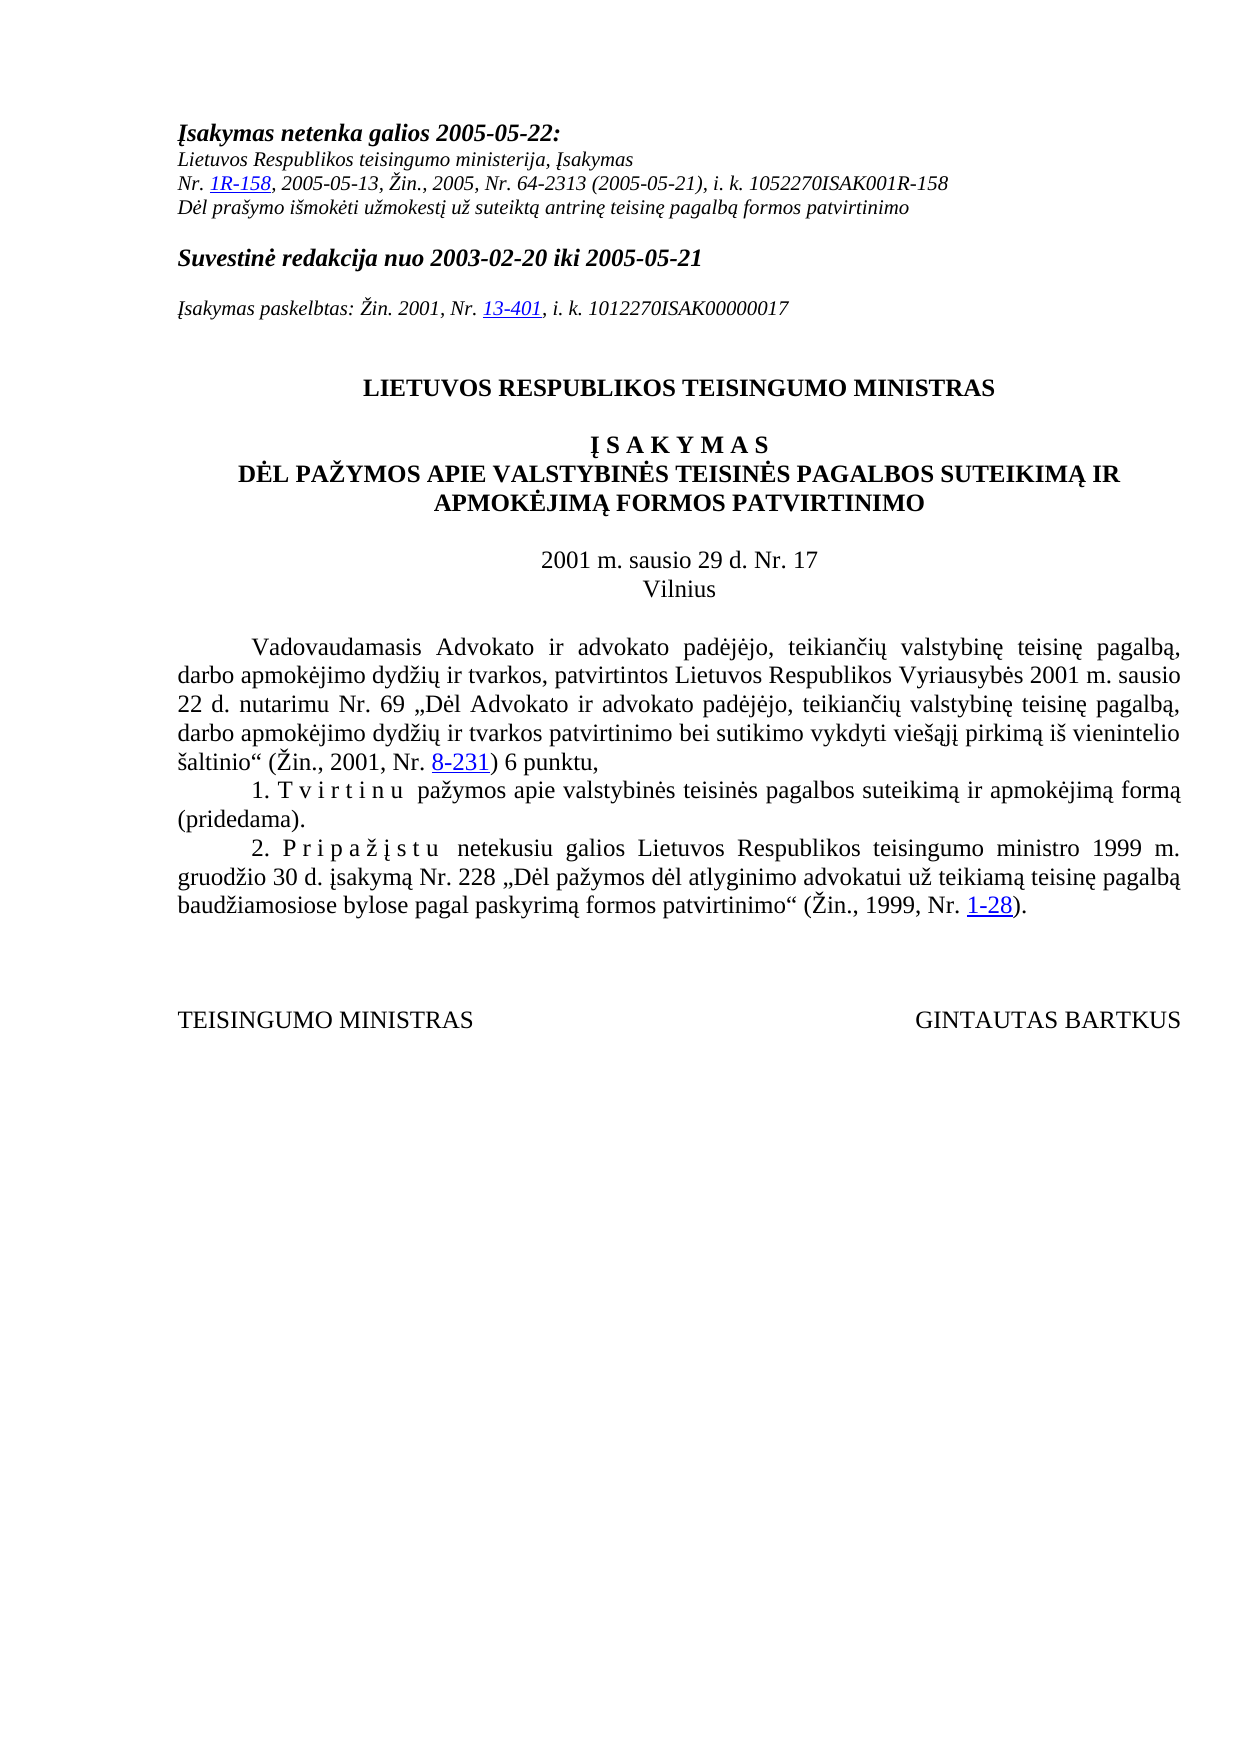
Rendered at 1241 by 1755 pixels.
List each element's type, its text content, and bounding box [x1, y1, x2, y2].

text Į S A K Y M A S [177, 430, 1181, 459]
text TEISINGUMO MINISTRAS GINTAUTAS BARTKUS [177, 1005, 1181, 1034]
text 1. Tvirtinu pažymos apie valstybinės teisinės pagalbos suteikimą ir apmokėjimą formą (pridedama). [177, 775, 1181, 833]
text Vilnius [177, 574, 1181, 603]
text Įsakymas paskelbtas: Žin. 2001, Nr. 13-401, i. k. 1012270ISAK00000017 [177, 296, 1181, 320]
text DĖL PAŽYMOS APIE VALSTYBINĖS TEISINĖS PAGALBOS SUTEIKIMĄ IR APMOKĖJIMĄ FORMOS PATVIRTINIMO [177, 459, 1181, 517]
text Suvestinė redakcija nuo 2003-02-20 iki 2005-05-21 [177, 243, 1181, 272]
text Įsakymas netenka galios 2005-05-22: [177, 118, 1181, 147]
text Vadovaudamasis Advokato ir advokato padėjėjo, teikiančių valstybinę teisinę pagalbą, darbo apmokėjimo dydžių ir tvarkos, patvirtintos Lietuvos Respublikos Vyriausybės 2001 m. sausio 22 d. nutarimu Nr. 69 „Dėl Advokato ir advokato padėjėjo, teikiančių valstybinę teisinę pagalbą, darbo apmokėjimo dydžių ir tvarkos patvirtinimo bei sutikimo vykdyti viešąjį pirkimą iš vienintelio šaltinio“ (Žin., 2001, Nr. 8-231) 6 punktu, [177, 632, 1181, 775]
text 2001 m. sausio 29 d. Nr. 17 [177, 545, 1181, 574]
text Dėl prašymo išmokėti užmokestį už suteiktą antrinę teisinę pagalbą formos patvirtinimo [177, 195, 1181, 219]
text LIETUVOS RESPUBLIKOS TEISINGUMO MINISTRAS [177, 373, 1181, 402]
text Nr. 1R-158, 2005-05-13, Žin., 2005, Nr. 64-2313 (2005-05-21), i. k. 1052270ISAK001R-158 [177, 171, 1181, 195]
text Lietuvos Respublikos teisingumo ministerija, Įsakymas [177, 147, 1181, 171]
text 2. Pripažįstu netekusiu galios Lietuvos Respublikos teisingumo ministro 1999 m. gruodžio 30 d. įsakymą Nr. 228 „Dėl pažymos dėl atlyginimo advokatui už teikiamą teisinę pagalbą baudžiamosiose bylose pagal paskyrimą formos patvirtinimo“ (Žin., 1999, Nr. 1-28). [177, 833, 1181, 919]
